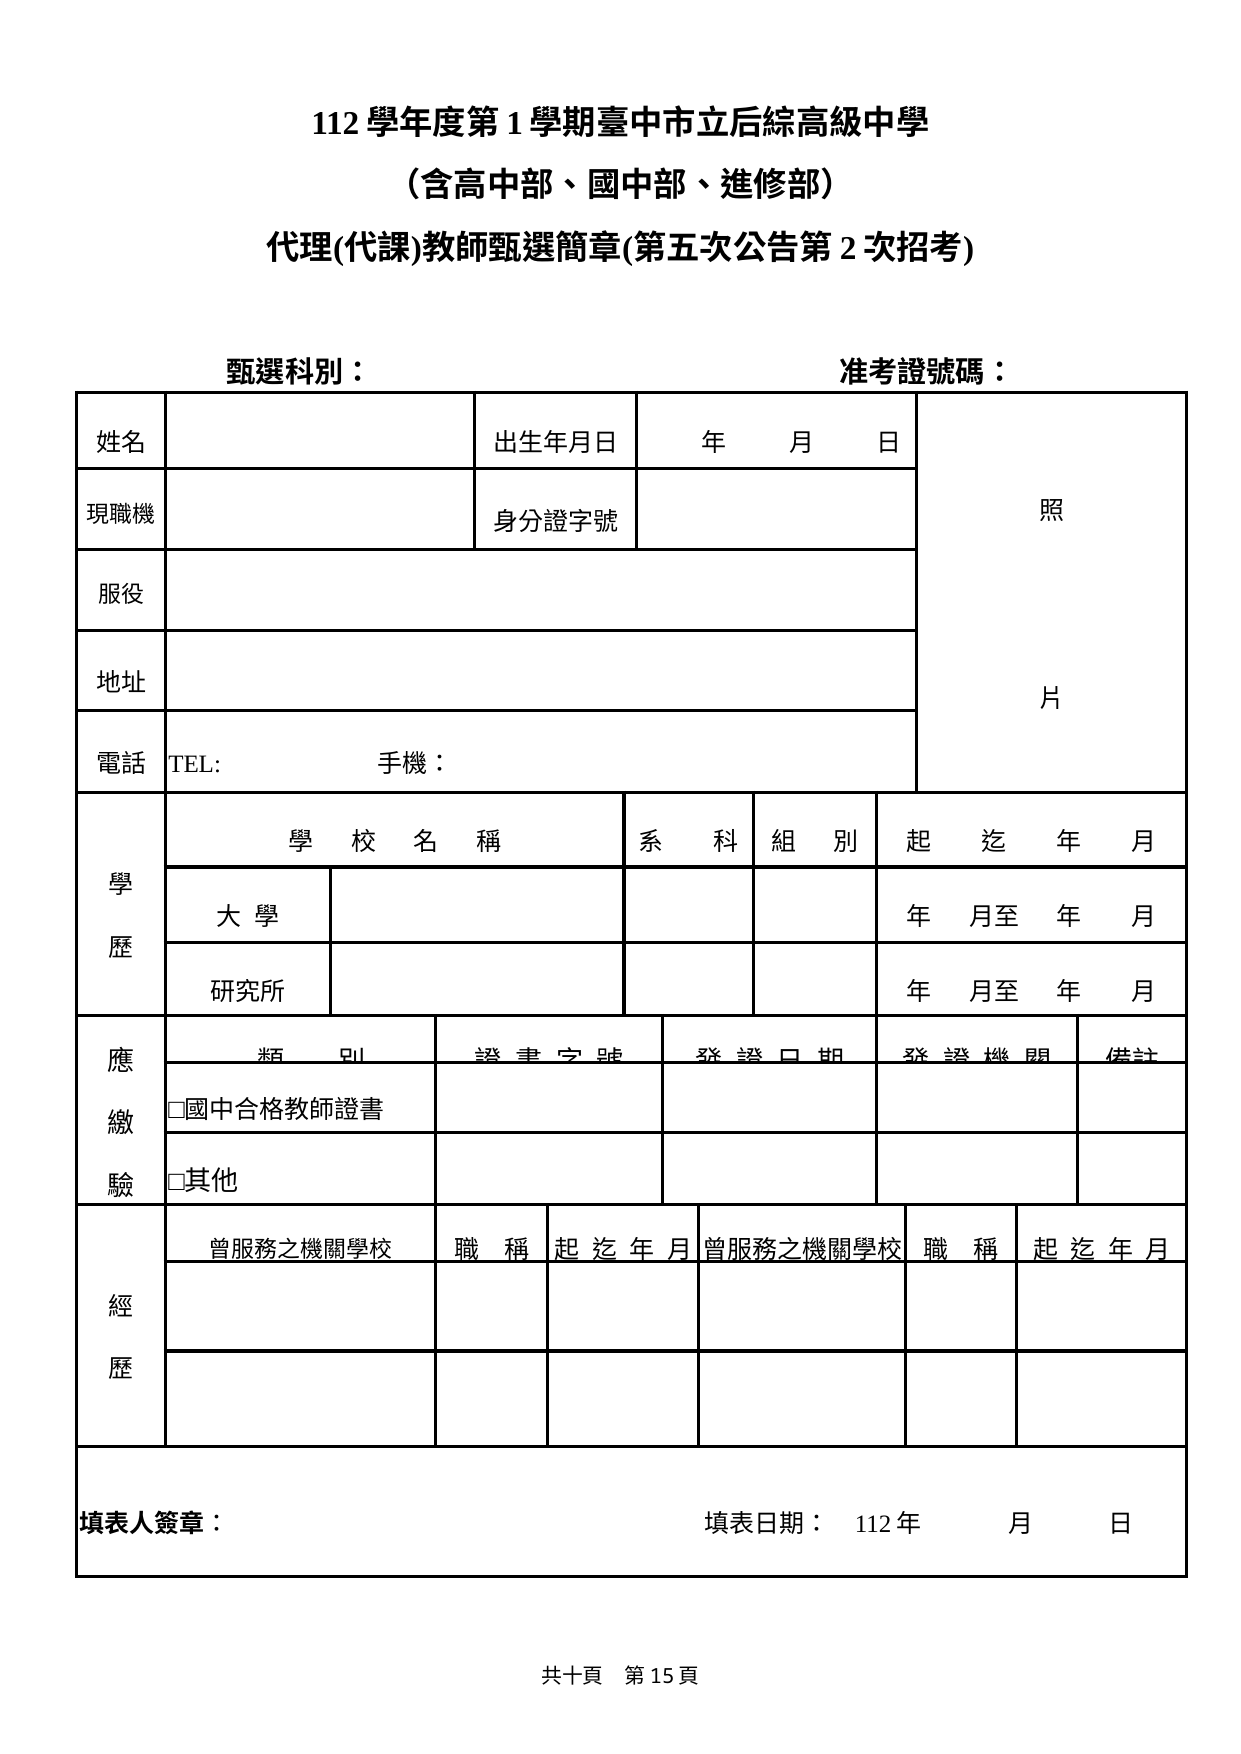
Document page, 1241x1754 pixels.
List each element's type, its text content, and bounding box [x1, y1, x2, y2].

table_cell [1073, 1578, 1077, 1640]
table_header 年 月 日 [638, 394, 915, 467]
table_cell [626, 944, 752, 1014]
table_cell 職 稱 [437, 1206, 546, 1260]
table_cell [332, 944, 622, 1014]
table_cell [755, 944, 875, 1014]
table_cell [1018, 1263, 1185, 1349]
table_cell [437, 1134, 624, 1203]
table_cell 系 科 [626, 794, 752, 865]
table_cell [1079, 1064, 1185, 1131]
table_header 出生年月日 [476, 394, 635, 467]
table_cell 大 學 [167, 869, 329, 941]
table_cell [77, 1578, 146, 1640]
table_cell TEL: 手機： [167, 712, 915, 791]
table_cell [907, 1263, 1015, 1349]
text （含高中部、國中部、進修部） [118, 141, 1122, 203]
table_header 照 片 [918, 394, 1185, 791]
table_header [167, 394, 473, 467]
table_cell [167, 632, 915, 708]
table_cell 服役 情形 [78, 551, 164, 629]
table_cell [626, 869, 752, 941]
table_cell 起 迄 年 月 [549, 1206, 697, 1260]
table_cell [437, 1064, 624, 1131]
table_cell 證 書 字 號 [437, 1017, 661, 1061]
table_cell [1079, 1134, 1185, 1203]
table_cell [755, 869, 875, 941]
table_cell [549, 1263, 697, 1349]
table_cell [878, 1134, 1076, 1203]
table_cell [332, 869, 622, 941]
table_cell 發 證 日 期 [664, 1017, 875, 1061]
table_cell 曾服務之機關學校 [167, 1206, 434, 1260]
table_cell 經 歷 [78, 1206, 164, 1445]
text 112學年度第1學期臺中市立后綜高級中學 [118, 78, 1122, 141]
table_cell 曾服務之機關學校 [700, 1206, 904, 1260]
table_cell 研究所 [167, 944, 329, 1014]
table_cell 電話 [78, 712, 164, 791]
table_cell □免役 □役畢 □服役中 [167, 551, 915, 629]
table_cell [700, 1353, 904, 1445]
table_cell 年 月至 年 月 [878, 869, 1185, 941]
table_cell [146, 1578, 1073, 1640]
table_cell [437, 1263, 546, 1349]
table_cell 發 證 機 關 [878, 1017, 1076, 1061]
table_cell 備註 [1079, 1017, 1185, 1061]
table_cell [437, 1353, 546, 1445]
table_cell 地址 [78, 632, 164, 708]
table_cell □其他 [167, 1134, 434, 1203]
table_cell [907, 1353, 1015, 1445]
table_cell 現職機關學校 [78, 470, 164, 548]
table_cell 類 別 [167, 1017, 434, 1061]
text 甄選科別： 准考證號碼： [118, 328, 1122, 391]
text 代理(代課)教師甄選簡章(第五次公告第2次招考) [118, 203, 1122, 266]
table_cell 應 繳 驗 證 件 [78, 1017, 164, 1203]
table_cell [167, 1353, 434, 1445]
table_cell [664, 1134, 875, 1203]
table_cell [878, 1064, 1076, 1131]
table_cell 填表人簽章： 填表日期： 112年 月 日 [78, 1448, 1185, 1575]
table_cell 起 迄 年 月 [878, 794, 1185, 865]
table_cell □國中合格教師證書 [167, 1064, 434, 1131]
table_cell [638, 470, 915, 548]
table_cell [167, 470, 473, 548]
table_cell [1018, 1353, 1185, 1445]
table_cell 身分證字號 [476, 470, 635, 548]
table_cell 學 校 名 稱 [167, 794, 622, 865]
table_cell [700, 1263, 904, 1349]
table_cell [624, 1064, 661, 1131]
table_header 姓名 [78, 394, 164, 467]
table_cell [664, 1064, 875, 1131]
table_cell 職 稱 [907, 1206, 1015, 1260]
table_cell [624, 1134, 661, 1203]
table_cell [167, 1263, 434, 1349]
table_cell 起 迄 年 月 [1018, 1206, 1185, 1260]
table_cell 學 歷 [78, 794, 164, 1014]
table_cell 組 別 [755, 794, 875, 865]
table_cell [1077, 1578, 1187, 1640]
table_cell 年 月至 年 月 [878, 944, 1185, 1014]
table_cell [549, 1353, 697, 1445]
